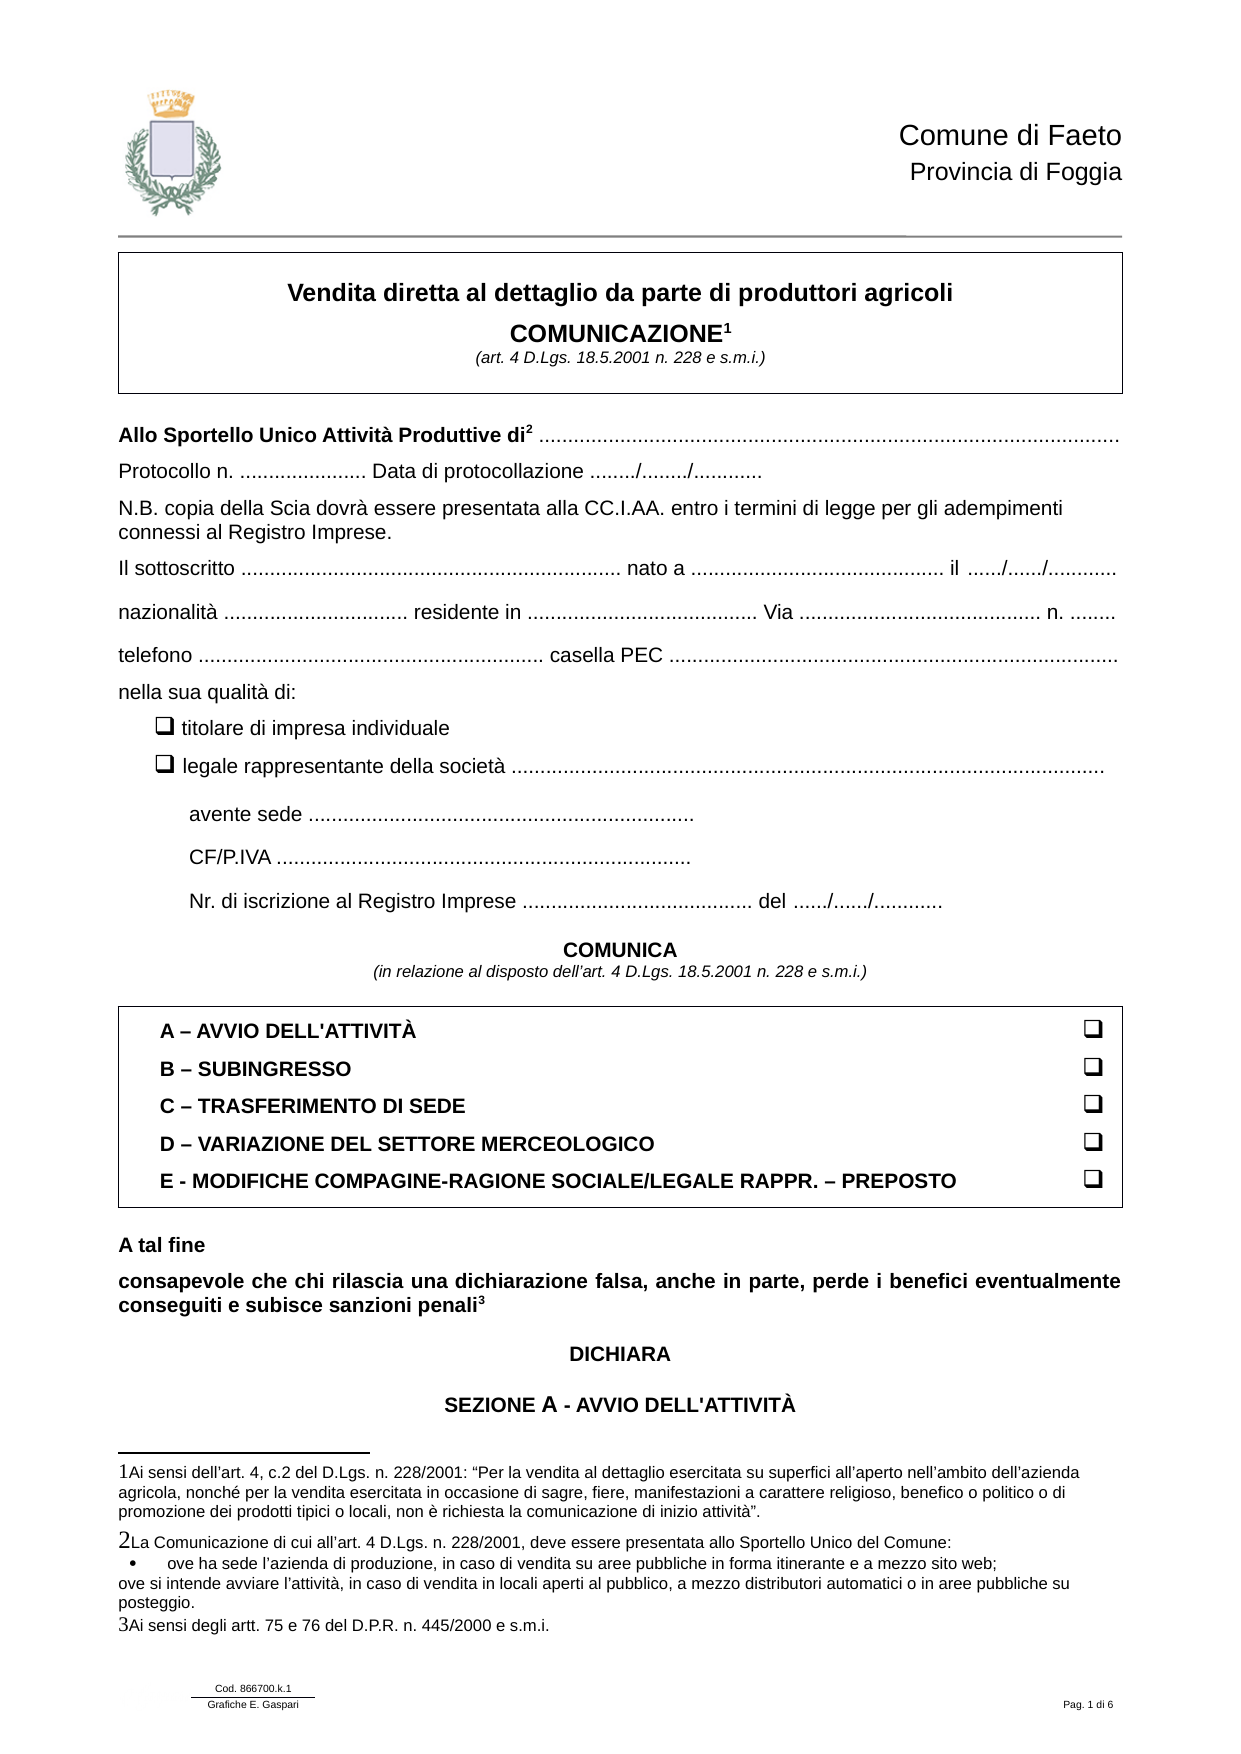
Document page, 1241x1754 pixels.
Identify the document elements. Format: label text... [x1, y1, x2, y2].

text Protocollo n. ...................... Data di protocollazione ......../......../............ [118, 459, 1122, 483]
text telefono ............................................................ casella PEC .............................................................................. [118, 643, 1122, 667]
text Comune di Faeto [224, 118, 1122, 152]
text SEZIONE A - AVVIO DELL'ATTIVITÀ [118, 1391, 1122, 1417]
text Nr. di iscrizione al Registro Imprese ........................................ del ....../....../............ [189, 889, 1122, 913]
list ove ha sede l’azienda di produzione, in caso di vendita su aree pubbliche in forma itinerante e a mezzo sito web; [130, 1554, 1122, 1573]
picture [122, 87, 224, 219]
text DICHIARA [118, 1342, 1122, 1366]
text Provincia di Foggia [224, 157, 1122, 185]
table_header Vendita diretta al dettaglio da parte di produttori agricoli COMUNICAZIONE (art. 4 D.Lgs. 18.5.2001 n. 228 e s.m.i.) [119, 253, 1122, 392]
text nella sua qualità di: [118, 680, 1122, 704]
text nazionalità ................................ residente in ........................................ Via .......................................... n. ........ [118, 599, 1122, 623]
text N.B. copia della Scia dovrà essere presentata alla CC.I.AA. entro i termini di legge per gli adempimenti connessi al Registro Imprese. [118, 496, 1122, 543]
text Allo Sportello Unico Attività Produttive di [118, 423, 1122, 447]
table_header A – AVVIO DELL'ATTIVITÀ  B – SUBINGRESSO  C – TRASFERIMENTO DI SEDE  D – VARIAZIONE DEL SETTORE MERCEOLOGICO  E - MODIFICHE COMPAGINE-RAGIONE SOCIALE/LEGALE RAPPR. – PREPOSTO  [119, 1007, 1122, 1207]
text CF/P.IVA ........................................................................ [189, 845, 1122, 869]
text Il sottoscritto .................................................................. nato a ............................................ il ....../....../............ [118, 556, 1122, 580]
text Ai sensi degli artt. 75 e 76 del D.P.R. n. 445/2000 e s.m.i. [118, 1612, 1122, 1636]
text A tal fine [118, 1233, 1122, 1257]
text  legale rappresentante della società ....................................................................................................... [153, 754, 1122, 779]
text ove si intende avviare l’attività, in caso di vendita in locali aperti al pubblico, a mezzo distributori automatici o in aree pubbliche su posteggio. [118, 1573, 1122, 1612]
text La Comunicazione di cui all’art. 4 D.Lgs. n. 228/2001, deve essere presentata allo Sportello Unico del Comune: [118, 1525, 1122, 1554]
text (in relazione al disposto dell’art. 4 D.Lgs. 18.5.2001 n. 228 e s.m.i.) [118, 962, 1122, 981]
text COMUNICA [118, 938, 1122, 962]
text avente sede ................................................................... [189, 801, 1122, 825]
text  titolare di impresa individuale [153, 716, 1122, 741]
text consapevole che chi rilascia una dichiarazione falsa, anche in parte, perde i benefici eventualmente conseguiti e subisce sanzioni penali [118, 1269, 1122, 1317]
